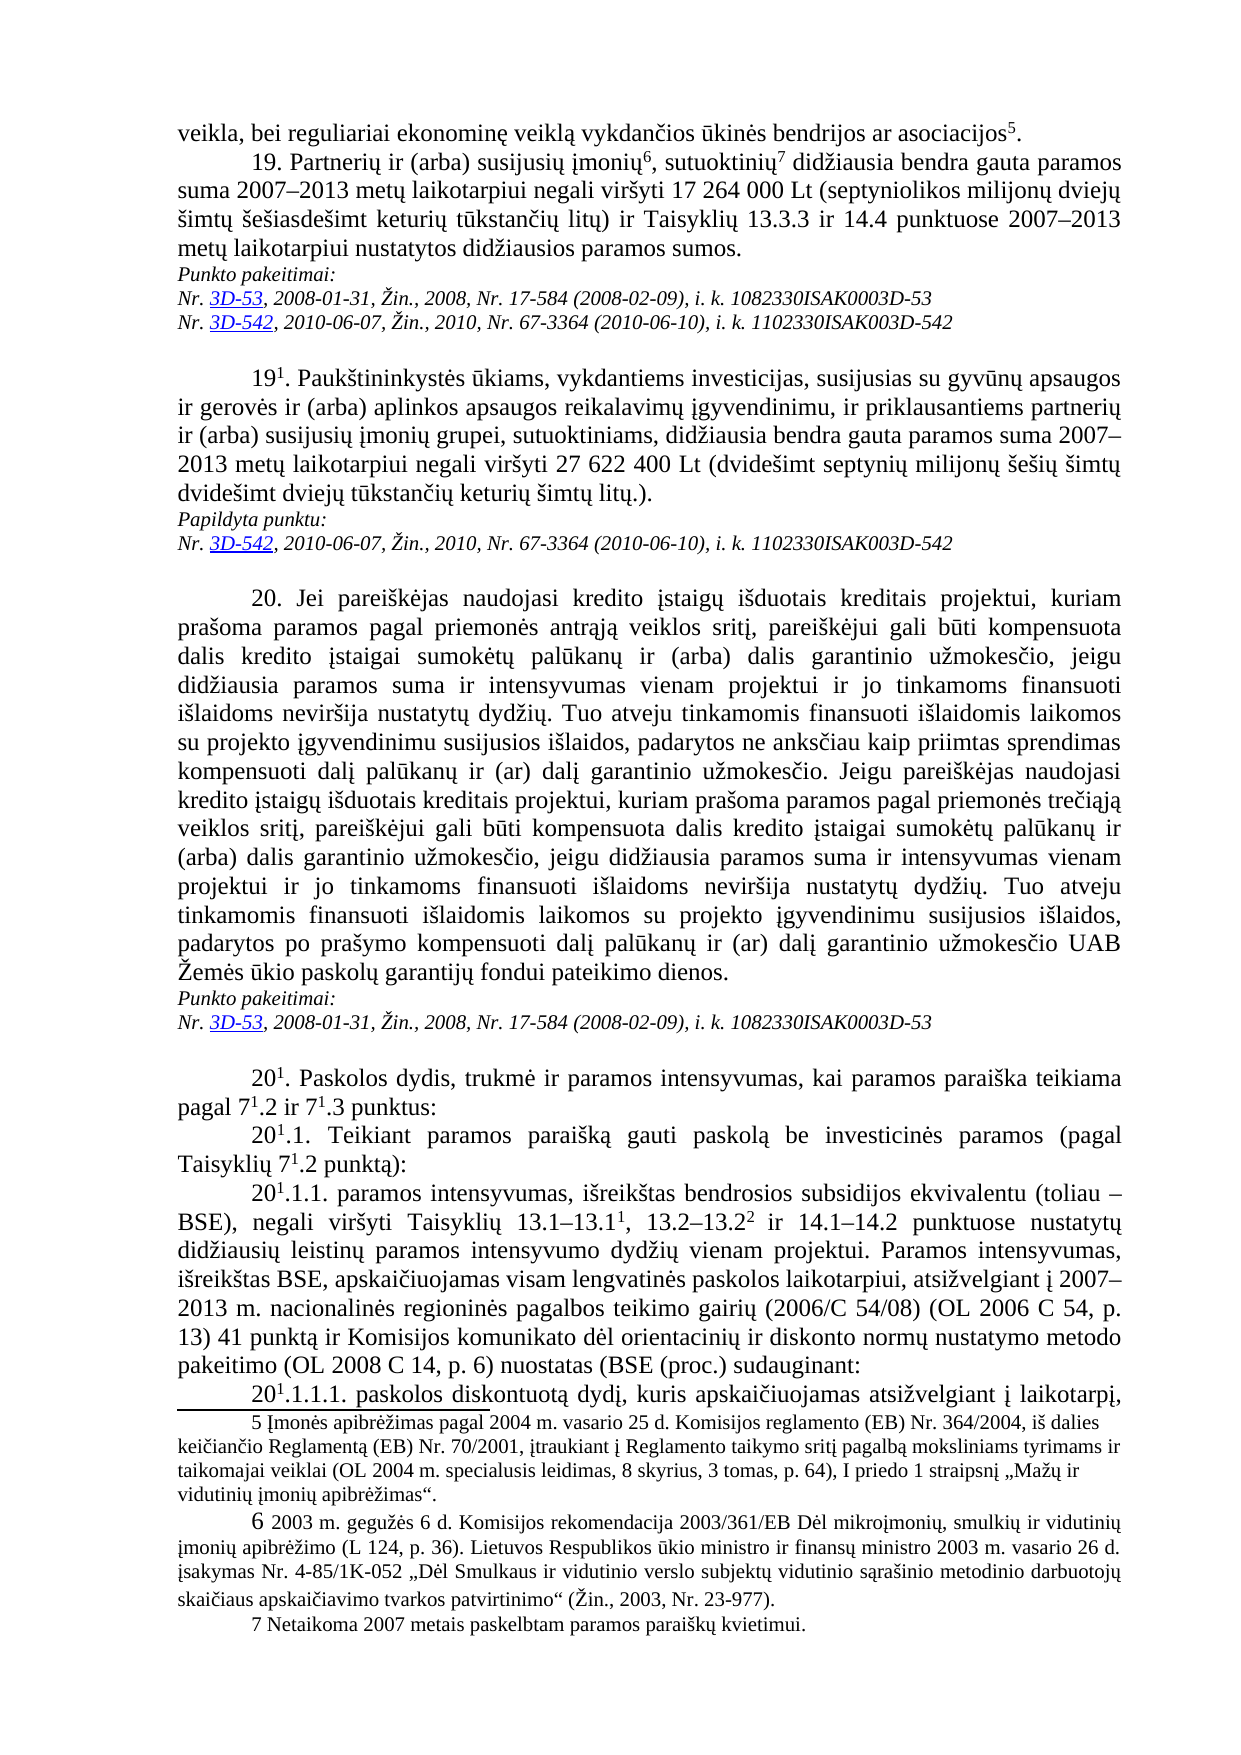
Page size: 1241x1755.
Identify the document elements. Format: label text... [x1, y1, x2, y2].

text 201. Paskolos dydis, trukmė ir paramos intensyvumas, kai paramos paraiška teikiama pagal 71.2 ir 71.3 punktus: [177, 1063, 1122, 1120]
text Nr. 3D-53, 2008-01-31, Žin., 2008, Nr. 17-584 (2008-02-09), i. k. 1082330ISAK0003D-53 [177, 1010, 1122, 1034]
text 191. Paukštininkystės ūkiams, vykdantiems investicijas, susijusias su gyvūnų apsaugos ir gerovės ir (arba) aplinkos apsaugos reikalavimų įgyvendinimu, ir priklausantiems partnerių ir (arba) susijusių įmonių grupei, sutuoktiniams, didžiausia bendra gauta paramos suma 2007–2013 metų laikotarpiui negali viršyti 27 622 400 Lt (dvidešimt septynių milijonų šešių šimtų dvidešimt dviejų tūkstančių keturių šimtų litų.). [177, 363, 1122, 507]
text 201.1. Teikiant paramos paraišką gauti paskolą be investicinės paramos (pagal Taisyklių 71.2 punktą): [177, 1120, 1122, 1178]
text Įmonės apibrėžimas pagal 2004 m. vasario 25 d. Komisijos reglamento (EB) Nr. 364/2004, iš dalies keičiančio Reglamentą (EB) Nr. 70/2001, įtraukiant į Reglamento taikymo sritį pagalbą moksliniams tyrimams ir taikomajai veiklai (OL 2004 m. specialusis leidimas, 8 skyrius, 3 tomas, p. 64), I priedo 1 straipsnį „Mažų ir vidutinių įmonių apibrėžimas“. [177, 1410, 1122, 1506]
text Punkto pakeitimai: [177, 262, 1122, 286]
text Nr. 3D-542, 2010-06-07, Žin., 2010, Nr. 67-3364 (2010-06-10), i. k. 1102330ISAK003D-542 [177, 531, 1122, 555]
text Netaikoma 2007 metais paskelbtam paramos paraiškų kvietimui. [177, 1612, 1122, 1636]
text Nr. 3D-542, 2010-06-07, Žin., 2010, Nr. 67-3364 (2010-06-10), i. k. 1102330ISAK003D-542 [177, 310, 1122, 334]
text Punkto pakeitimai: [177, 986, 1122, 1010]
text 201.1.1.1. paskolos diskontuotą dydį, kuris apskaičiuojamas atsižvelgiant į laikotarpį, [177, 1379, 1122, 1408]
text veikla, bei reguliariai ekonominę veiklą vykdančios ūkinės bendrijos ar asociacijos. [177, 118, 1122, 147]
text 19. Partnerių ir (arba) susijusių įmonių, sutuoktinių didžiausia bendra gauta paramos suma 2007–2013 metų laikotarpiui negali viršyti 17 264 000 Lt (septyniolikos milijonų dviejų šimtų šešiasdešimt keturių tūkstančių litų) ir Taisyklių 13.3.3 ir 14.4 punktuose 2007–2013 metų laikotarpiui nustatytos didžiausios paramos sumos. [177, 147, 1122, 262]
text 20. Jei pareiškėjas naudojasi kredito įstaigų išduotais kreditais projektui, kuriam prašoma paramos pagal priemonės antrąją veiklos sritį, pareiškėjui gali būti kompensuota dalis kredito įstaigai sumokėtų palūkanų ir (arba) dalis garantinio užmokesčio, jeigu didžiausia paramos suma ir intensyvumas vienam projektui ir jo tinkamoms finansuoti išlaidoms neviršija nustatytų dydžių. Tuo atveju tinkamomis finansuoti išlaidomis laikomos su projekto įgyvendinimu susijusios išlaidos, padarytos ne anksčiau kaip priimtas sprendimas kompensuoti dalį palūkanų ir (ar) dalį garantinio užmokesčio. Jeigu pareiškėjas naudojasi kredito įstaigų išduotais kreditais projektui, kuriam prašoma paramos pagal priemonės trečiąją veiklos sritį, pareiškėjui gali būti kompensuota dalis kredito įstaigai sumokėtų palūkanų ir (arba) dalis garantinio užmokesčio, jeigu didžiausia paramos suma ir intensyvumas vienam projektui ir jo tinkamoms finansuoti išlaidoms neviršija nustatytų dydžių. Tuo atveju tinkamomis finansuoti išlaidomis laikomos su projekto įgyvendinimu susijusios išlaidos, padarytos po prašymo kompensuoti dalį palūkanų ir (ar) dalį garantinio užmokesčio UAB Žemės ūkio paskolų garantijų fondui pateikimo dienos. [177, 583, 1122, 986]
text Nr. 3D-53, 2008-01-31, Žin., 2008, Nr. 17-584 (2008-02-09), i. k. 1082330ISAK0003D-53 [177, 286, 1122, 310]
text 2003 m. gegužės 6 d. Komisijos rekomendacija 2003/361/EB Dėl mikroįmonių, smulkių ir vidutinių įmonių apibrėžimo (L 124, p. 36). Lietuvos Respublikos ūkio ministro ir finansų ministro 2003 m. vasario 26 d. įsakymas Nr. 4-85/1K-052 „Dėl Smulkaus ir vidutinio verslo subjektų vidutinio sąrašinio metodinio darbuotojų skaičiaus apskaičiavimo tvarkos patvirtinimo“ (Žin., 2003, Nr. 23-977). [177, 1506, 1122, 1612]
text 201.1.1. paramos intensyvumas, išreikštas bendrosios subsidijos ekvivalentu (toliau – BSE), negali viršyti Taisyklių 13.1–13.11, 13.2–13.22 ir 14.1–14.2 punktuose nustatytų didžiausių leistinų paramos intensyvumo dydžių vienam projektui. Paramos intensyvumas, išreikštas BSE, apskaičiuojamas visam lengvatinės paskolos laikotarpiui, atsižvelgiant į 2007–2013 m. nacionalinės regioninės pagalbos teikimo gairių (2006/C 54/08) (OL 2006 C 54, p. 13) 41 punktą ir Komisijos komunikato dėl orientacinių ir diskonto normų nustatymo metodo pakeitimo (OL 2008 C 14, p. 6) nuostatas (BSE (proc.) sudauginant: [177, 1178, 1122, 1379]
text Papildyta punktu: [177, 507, 1122, 531]
